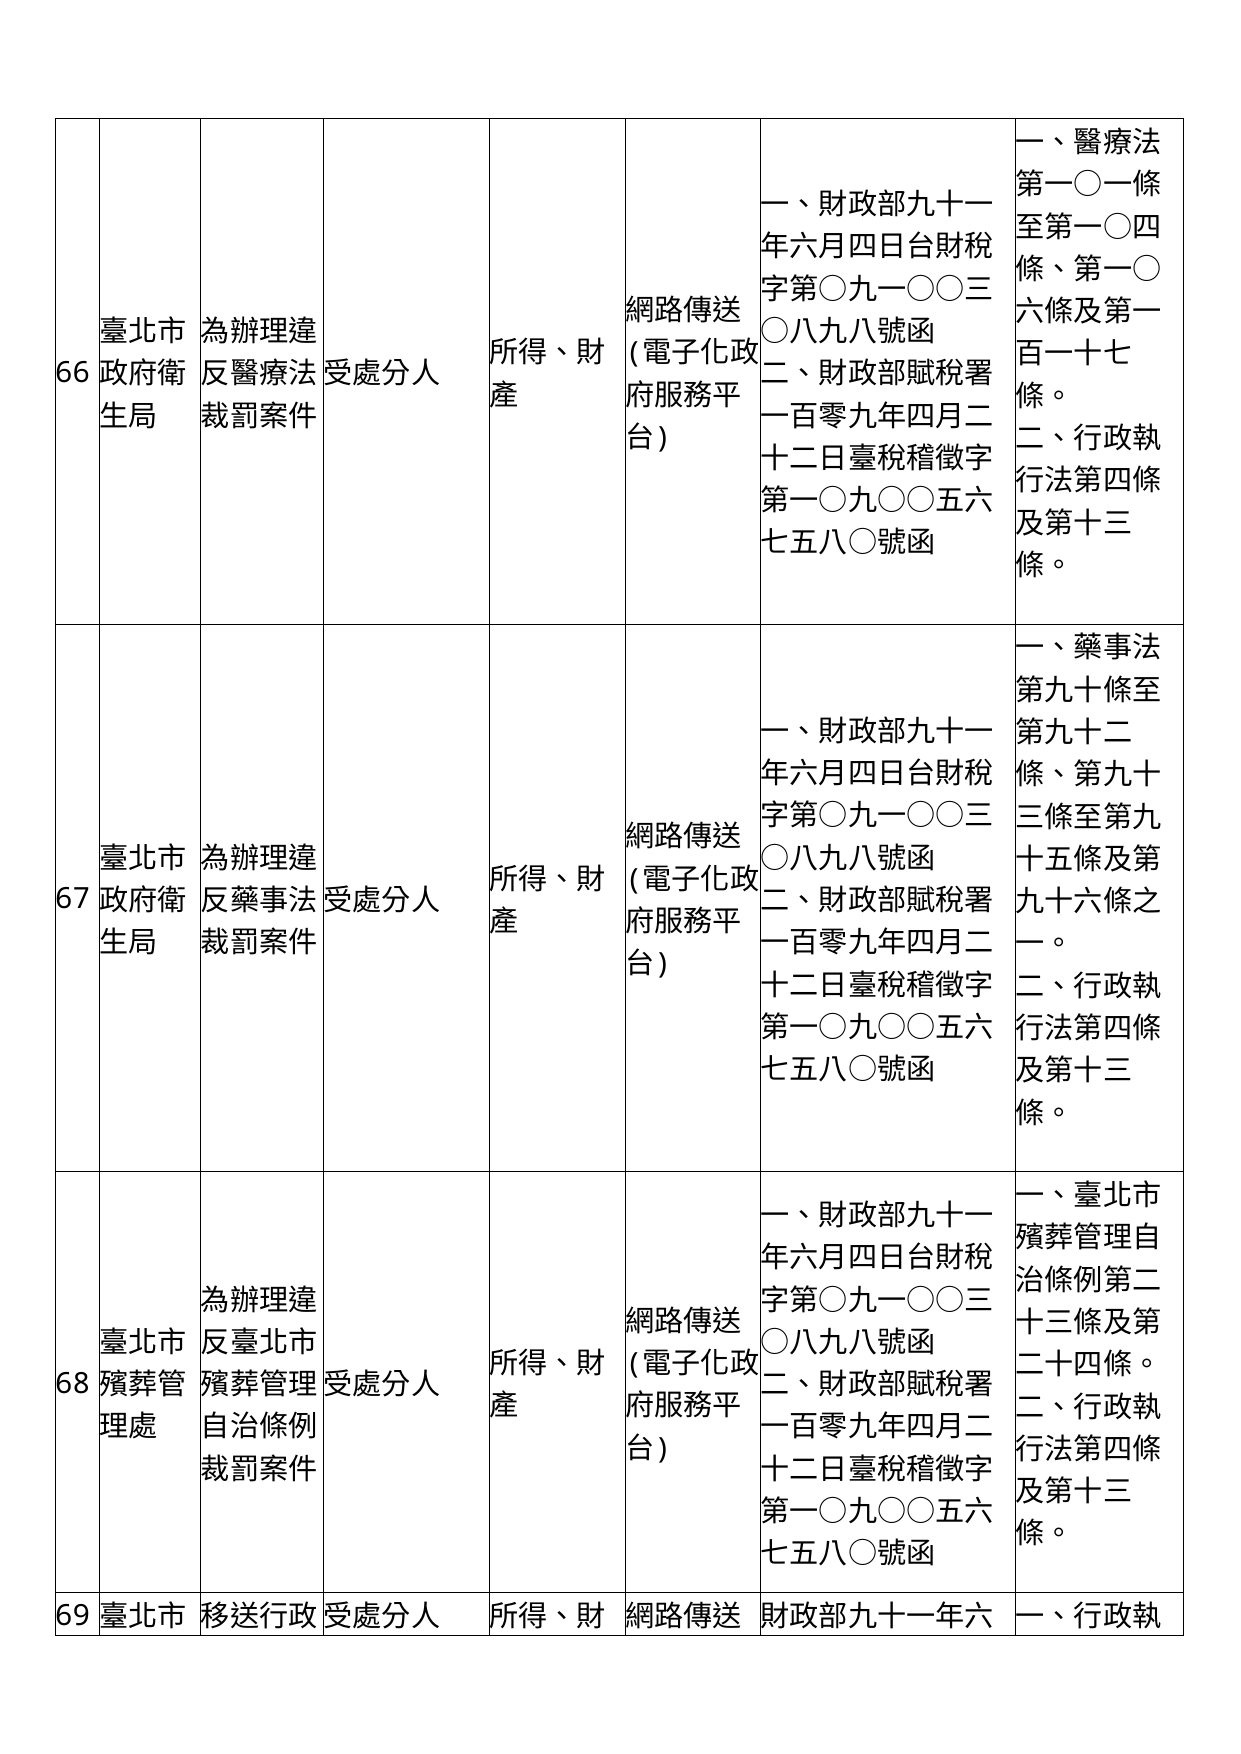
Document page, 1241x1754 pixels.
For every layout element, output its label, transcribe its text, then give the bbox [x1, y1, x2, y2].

table_cell 受處分人 [324, 119, 489, 623]
table_cell 臺北市政府衛生局 [100, 119, 200, 623]
table_cell 為辦理違反臺北市殯葬管理自治條例裁罰案件 [201, 1172, 323, 1592]
table_cell 受處分人 [324, 1593, 489, 1635]
table_cell 受處分人 [324, 625, 489, 1171]
table_cell 受處分人 [324, 1172, 489, 1592]
table_cell 所得、財產 [490, 119, 625, 623]
table_cell 所得、財產 [490, 625, 625, 1171]
table_cell 一、行政執 [1016, 1593, 1183, 1635]
table_cell 一、臺北市殯葬管理自治條例第二十三條及第二十四條。 二、行政執行法第四條及第十三條。 [1016, 1172, 1183, 1592]
table_cell 移送行政 [201, 1593, 323, 1635]
table_cell 一、醫療法第一○一條至第一○四條、第一○六條及第一百一十七條。 二、行政執行法第四條及第十三條。 [1016, 119, 1183, 623]
table_cell 67 [56, 625, 99, 1171]
table_cell 一、財政部九十一年六月四日台財稅字第○九一○○三○八九八號函 二、財政部賦稅署一百零九年四月二十二日臺稅稽徵字第一○九○○五六七五八○號函 [761, 119, 1015, 623]
table_cell 69 [56, 1593, 99, 1635]
table_cell 財政部九十一年六 [761, 1593, 1015, 1635]
table_cell 66 [56, 119, 99, 623]
table_cell 為辦理違反藥事法裁罰案件 [201, 625, 323, 1171]
table_cell 所得、財產 [490, 1172, 625, 1592]
table_cell 為辦理違反醫療法裁罰案件 [201, 119, 323, 623]
table_cell 一、財政部九十一年六月四日台財稅字第○九一○○三○八九八號函 二、財政部賦稅署一百零九年四月二十二日臺稅稽徵字第一○九○○五六七五八○號函 [761, 1172, 1015, 1592]
table_cell 68 [56, 1172, 99, 1592]
table_cell 網路傳送 [626, 1593, 760, 1635]
table_cell 網路傳送(電子化政府服務平台) [626, 625, 760, 1171]
table_cell 網路傳送(電子化政府服務平台) [626, 1172, 760, 1592]
table_cell 臺北市殯葬管理處 [100, 1172, 200, 1592]
table_cell 所得、財 [490, 1593, 625, 1635]
table_cell 一、藥事法第九十條至第九十二條、第九十三條至第九十五條及第九十六條之一。 二、行政執行法第四條及第十三條。 [1016, 625, 1183, 1171]
table_cell 網路傳送(電子化政府服務平台) [626, 119, 760, 623]
table_cell 臺北市政府衛生局 [100, 625, 200, 1171]
table_cell 臺北市 [100, 1593, 200, 1635]
table_cell 一、財政部九十一年六月四日台財稅字第○九一○○三○八九八號函 二、財政部賦稅署一百零九年四月二十二日臺稅稽徵字第一○九○○五六七五八○號函 [761, 625, 1015, 1171]
